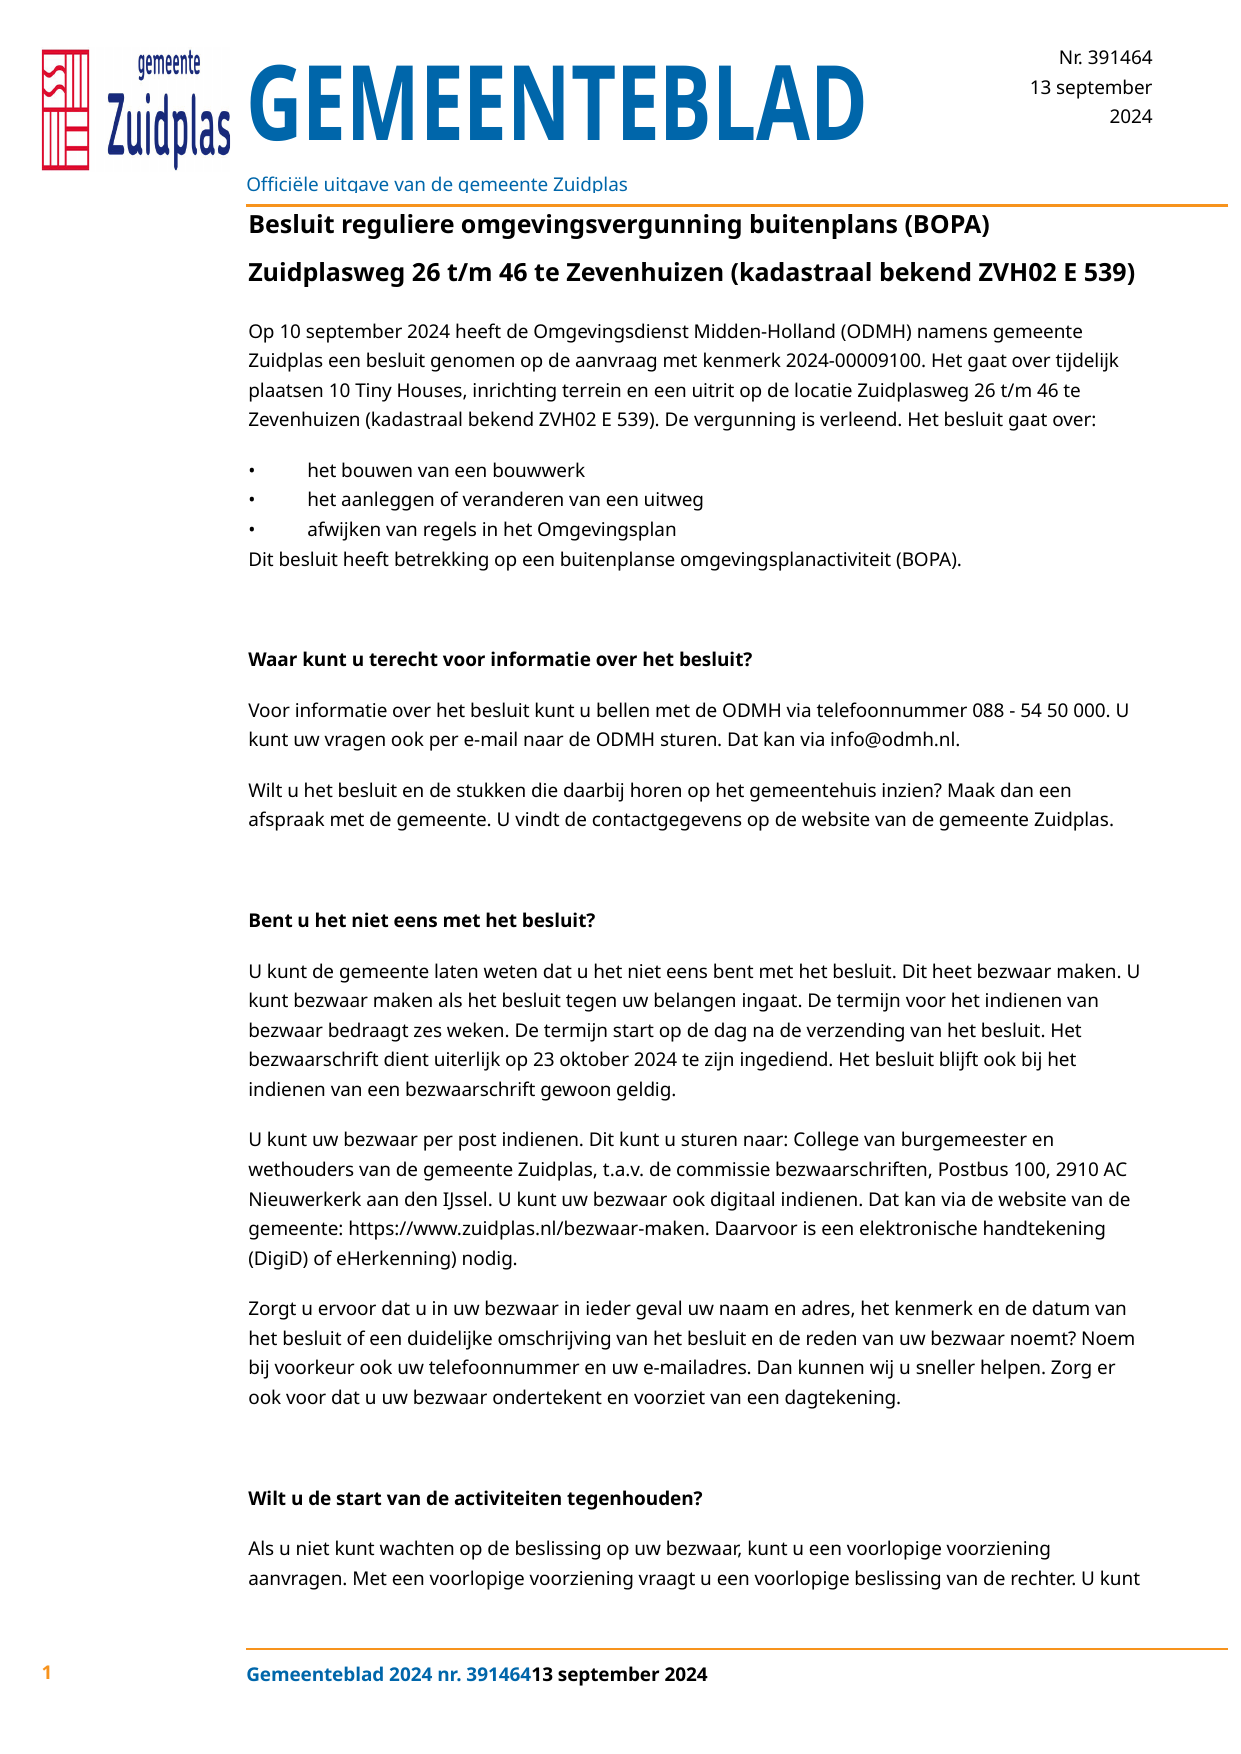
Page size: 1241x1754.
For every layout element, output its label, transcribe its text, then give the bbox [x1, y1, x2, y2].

text Op 10 september 2024 heeft de Omgevingsdienst Midden-Holland (ODMH) namens gemeente Zuidplas een besluit genomen op de aanvraag met kenmerk 2024-00009100. Het gaat over tijdelijk plaatsen 10 Tiny Houses, inrichting terrein en een uitrit op de locatie Zuidplasweg 26 t/m 46 te Zevenhuizen (kadastraal bekend ZVH02 E 539). De vergunning is verleend. Het besluit gaat over: [248, 318, 1152, 432]
text Besluit reguliere omgevingsvergunning buitenplans (BOPA) Zuidplasweg 26 t/m 46 te Zevenhuizen (kadastraal bekend ZVH02 E 539) [248, 207, 1152, 288]
text U kunt uw bezwaar per post indienen. Dit kunt u sturen naar: College van burgemeester en wethouders van de gemeente Zuidplas, t.a.v. de commissie bezwaarschriften, Postbus 100, 2910 AC Nieuwerkerk aan den IJssel. U kunt uw bezwaar ook digitaal indienen. Dat kan via de website van de gemeente: https://www.zuidplas.nl/bezwaar-maken. Daarvoor is een elektronische handtekening (DigiD) of eHerkenning) nodig. [248, 1127, 1152, 1271]
text Wilt u de start van de activiteiten tegenhouden? [248, 1485, 1152, 1511]
text Waar kunt u terecht voor informatie over het besluit? [248, 647, 1152, 672]
text Zorgt u ervoor dat u in uw bezwaar in ieder geval uw naam en adres, het kenmerk en de datum van het besluit of een duidelijke omschrijving van het besluit en de reden van uw bezwaar noemt? Noem bij voorkeur ook uw telefoonnummer en uw e-mailadres. Dan kunnen wij u sneller helpen. Zorg er ook voor dat u uw bezwaar ondertekent en voorziet van een dagtekening. [248, 1295, 1152, 1410]
picture [41, 47, 231, 172]
text Voor informatie over het besluit kunt u bellen met de ODMH via telefoonnummer 088 - 54 50 000. U kunt uw vragen ook per e-mail naar de ODMH sturen. Dat kan via info@odmh.nl. [248, 697, 1152, 752]
text Wilt u het besluit en de stukken die daarbij horen op het gemeentehuis inzien? Maak dan een afspraak met de gemeente. U vindt de contactgegevens op de website van de gemeente Zuidplas. [248, 777, 1152, 832]
text Dit besluit heeft betrekking op een buitenplanse omgevingsplanactiviteit (BOPA). [248, 546, 1152, 572]
text Als u niet kunt wachten op de beslissing op uw bezwaar, kunt u een voorlopige voorziening aanvragen. Met een voorlopige voorziening vraagt u een voorlopige beslissing van de rechter. U kunt [248, 1535, 1152, 1591]
text U kunt de gemeente laten weten dat u het niet eens bent met het besluit. Dit heet bezwaar maken. U kunt bezwaar maken als het besluit tegen uw belangen ingaat. De termijn voor het indienen van bezwaar bedraagt zes weken. De termijn start op de dag na de verzending van het besluit. Het bezwaarschrift dient uiterlijk op 23 oktober 2024 te zijn ingediend. Het besluit blijft ook bij het indienen van een bezwaarschrift gewoon geldig. [248, 958, 1152, 1102]
list het aanleggen of veranderen van een uitweg [248, 487, 1152, 512]
list het bouwen van een bouwwerk [248, 457, 1152, 483]
text Bent u het niet eens met het besluit? [248, 907, 1152, 933]
list afwijken van regels in het Omgevingsplan [248, 516, 1152, 542]
